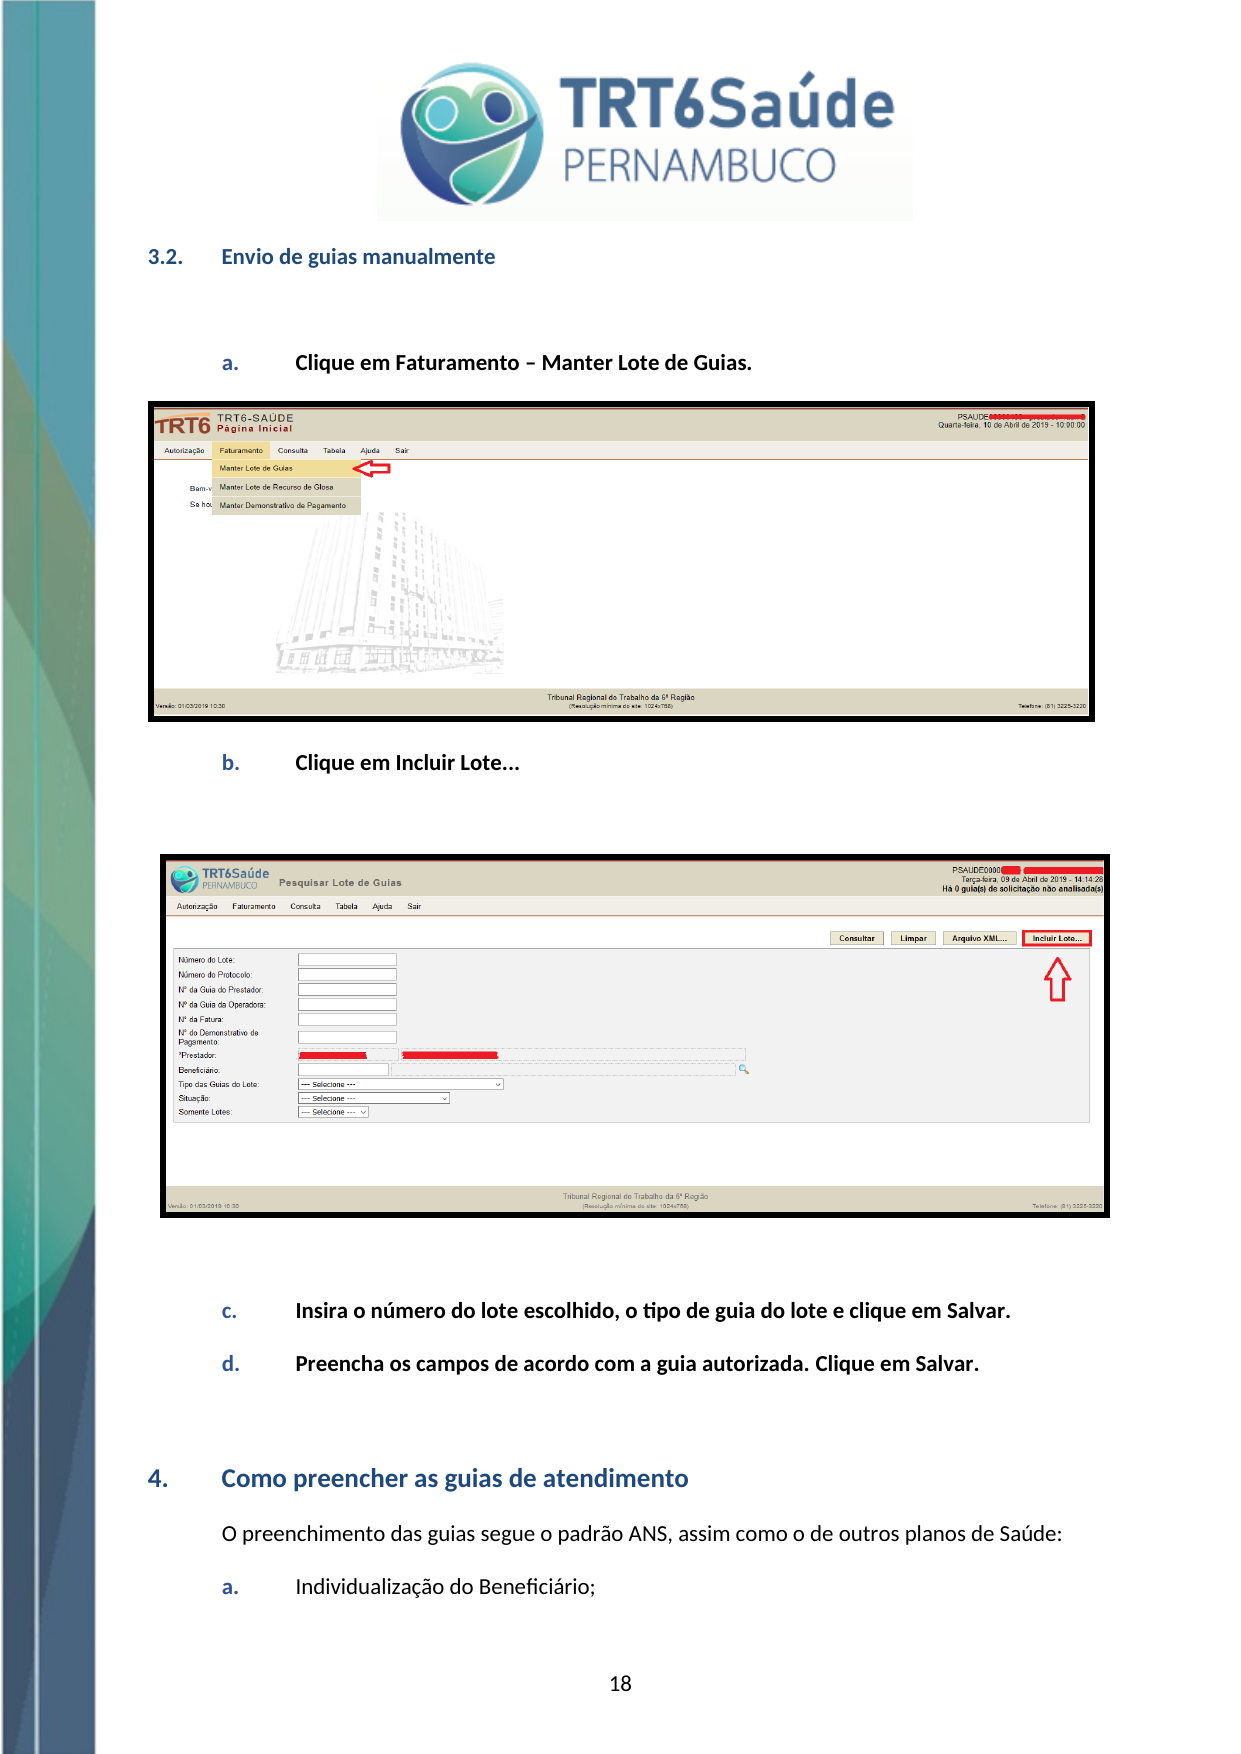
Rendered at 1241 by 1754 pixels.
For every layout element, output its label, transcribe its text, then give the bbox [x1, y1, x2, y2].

list Envio de guias manualmente [148, 242, 1122, 270]
list Clique em Incluir Lote... [222, 748, 1122, 776]
list Como preencher as guias de atendimento [148, 1461, 1122, 1494]
list Individualização do Bene­ficiário; [222, 1572, 1122, 1601]
list Insira o número do lote escolhido, o tipo de guia do lote e clique em Salvar. [222, 1296, 1122, 1324]
list Clique em Faturamento – Manter Lote de Guias. [222, 348, 1122, 376]
list Preencha os campos de acordo com a guia autorizada. Clique em Salvar. [222, 1349, 1122, 1377]
list O preenchimento das guias segue o padrão ANS, assim como o de outros planos de Saúde: [222, 1519, 1122, 1547]
